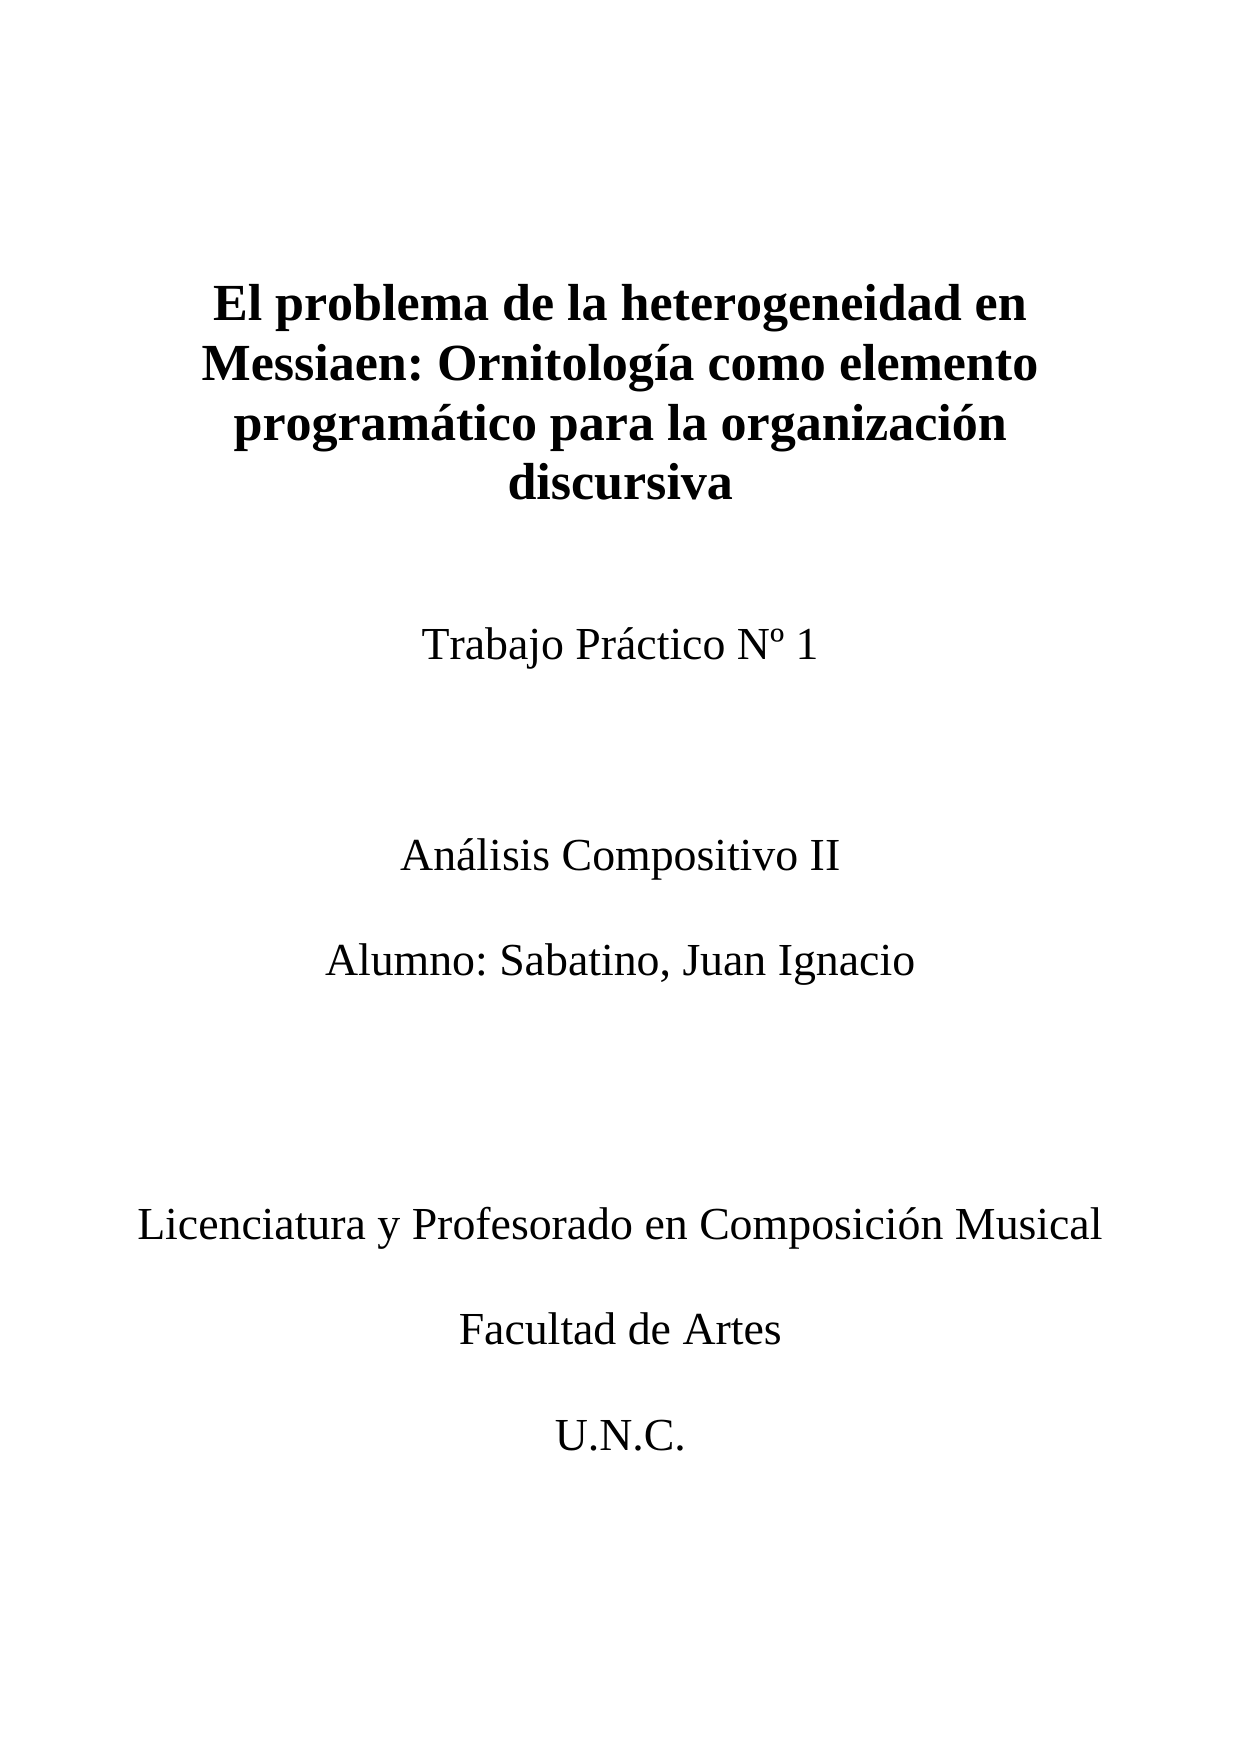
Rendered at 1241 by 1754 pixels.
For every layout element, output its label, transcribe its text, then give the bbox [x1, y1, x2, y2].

text El problema de la heterogeneidad en Messiaen: Ornitología como elemento programático para la organización discursiva [118, 271, 1122, 511]
text Facultad de Artes [118, 1302, 1122, 1354]
text Análisis Compositivo II [118, 827, 1122, 880]
text U.N.C. [118, 1407, 1122, 1460]
text Licenciatura y Profesorado en Composición Musical [118, 1196, 1122, 1249]
text Alumno: Sabatino, Juan Ignacio [118, 933, 1122, 985]
text Trabajo Práctico Nº 1 [118, 616, 1122, 669]
